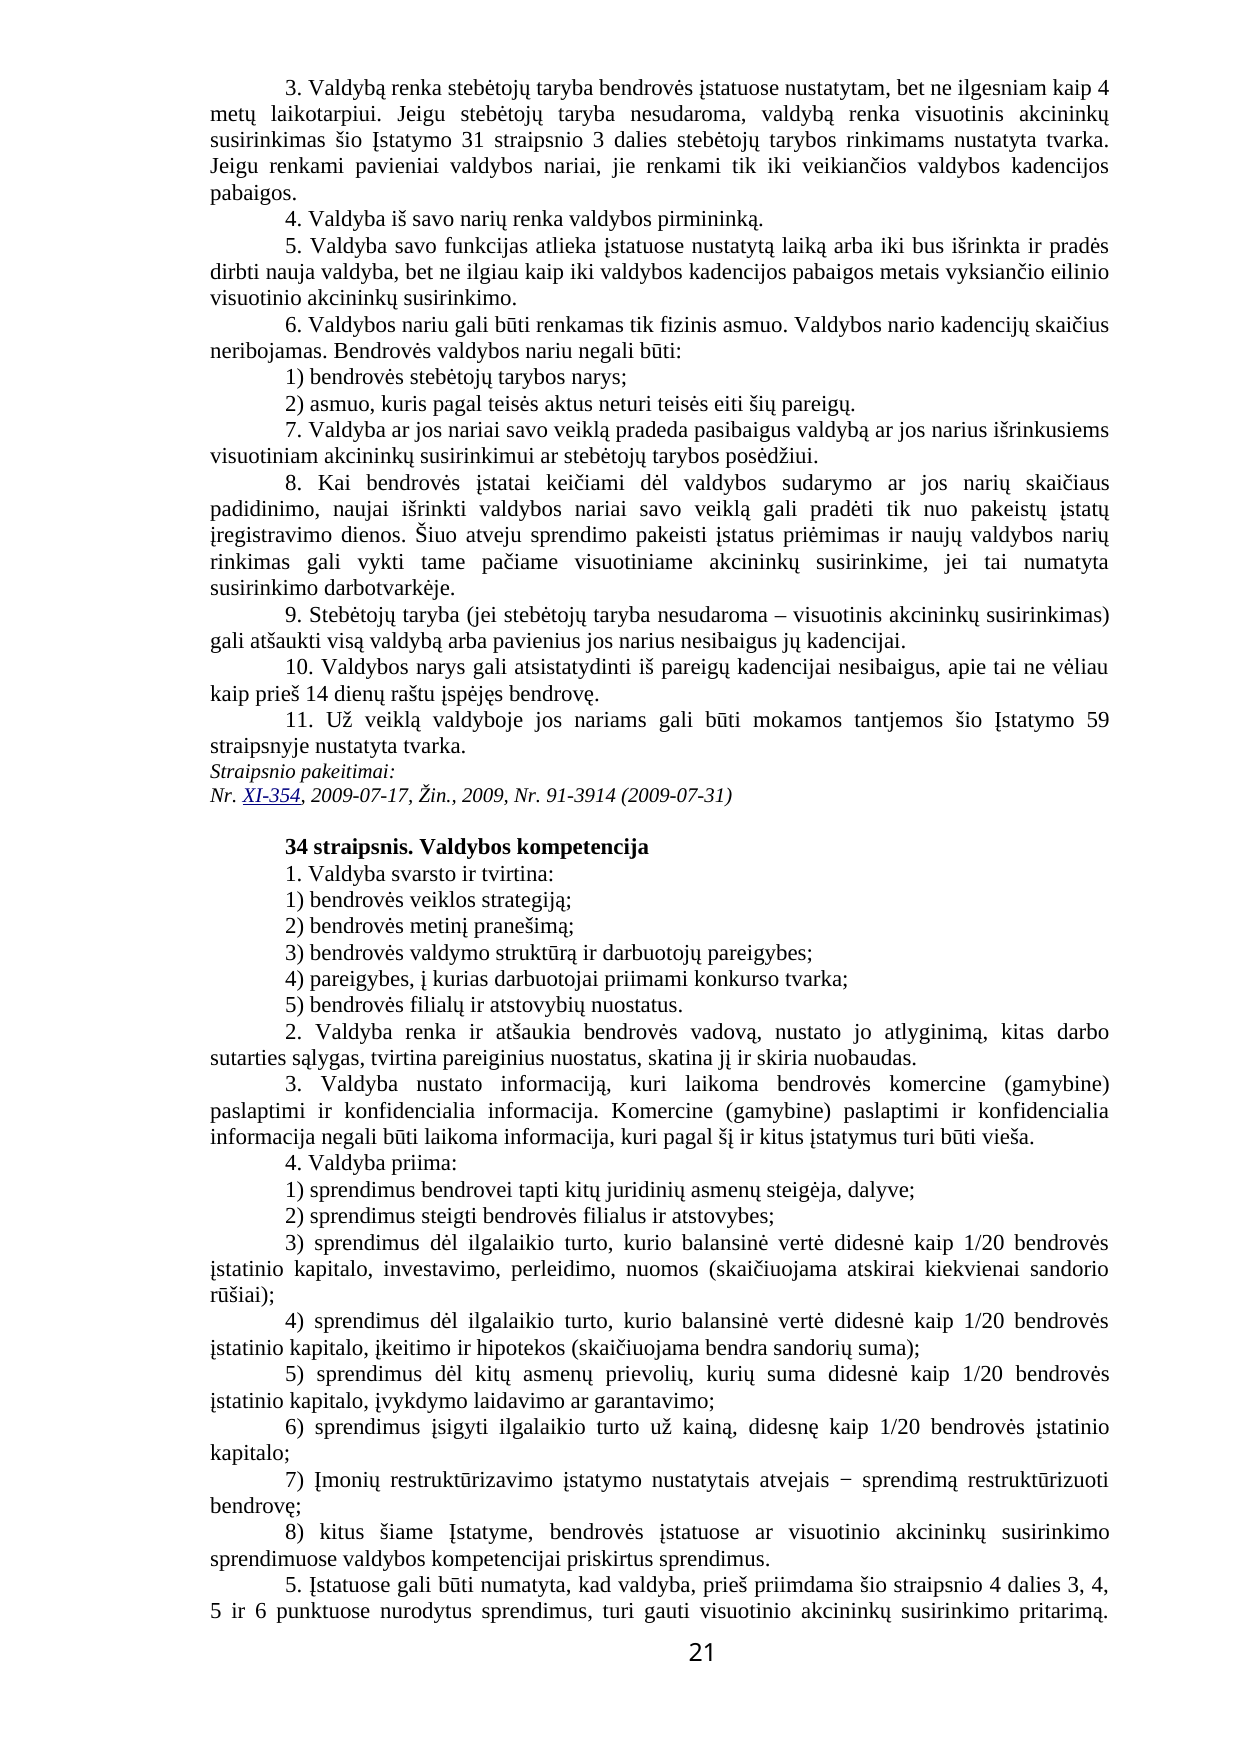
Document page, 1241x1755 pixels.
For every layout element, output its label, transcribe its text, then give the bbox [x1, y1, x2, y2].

text Straipsnio pakeitimai: [210, 759, 1111, 783]
text 2) asmuo, kuris pagal teisės aktus neturi teisės eiti šių pareigų. [210, 390, 1111, 416]
text 1) bendrovės veiklos strategiją; [210, 886, 1111, 912]
text 10. Valdybos narys gali atsistatydinti iš pareigų kadencijai nesibaigus, apie tai ne vėliau kaip prieš 14 dienų raštu įspėjęs bendrovę. [210, 653, 1111, 706]
text 9. Stebėtojų taryba (jei stebėtojų taryba nesudaroma – visuotinis akcininkų susirinkimas) gali atšaukti visą valdybą arba pavienius jos narius nesibaigus jų kadencijai. [210, 601, 1111, 653]
text 4. Valdyba priima: [210, 1149, 1111, 1176]
text 3. Valdyba nustato informaciją, kuri laikoma bendrovės komercine (gamybine) paslaptimi ir konfidencialia informacija. Komercine (gamybine) paslaptimi ir konfidencialia informacija negali būti laikoma informacija, kuri pagal šį ir kitus įstatymus turi būti vieša. [210, 1070, 1111, 1149]
text 8) kitus šiame Įstatyme, bendrovės įstatuose ar visuotinio akcininkų susirinkimo sprendimuose valdybos kompetencijai priskirtus sprendimus. [210, 1518, 1111, 1571]
text 2) bendrovės metinį pranešimą; [210, 912, 1111, 939]
text 4) pareigybes, į kurias darbuotojai priimami konkurso tvarka; [210, 965, 1111, 991]
text 5) bendrovės filialų ir atstovybių nuostatus. [210, 991, 1111, 1018]
text 6) sprendimus įsigyti ilgalaikio turto už kainą, didesnę kaip 1/20 bendrovės įstatinio kapitalo; [210, 1413, 1111, 1466]
text Nr. XI-354, 2009-07-17, Žin., 2009, Nr. 91-3914 (2009-07-31) [210, 783, 1120, 807]
text 5) sprendimus dėl kitų asmenų prievolių, kurių suma didesnė kaip 1/20 bendrovės įstatinio kapitalo, įvykdymo laidavimo ar garantavimo; [210, 1360, 1111, 1413]
text 3) sprendimus dėl ilgalaikio turto, kurio balansinė vertė didesnė kaip 1/20 bendrovės įstatinio kapitalo, investavimo, perleidimo, nuomos (skaičiuojama atskirai kiekvienai sandorio rūšiai); [210, 1228, 1111, 1308]
text 2) sprendimus steigti bendrovės filialus ir atstovybes; [210, 1202, 1111, 1228]
text 6. Valdybos nariu gali būti renkamas tik fizinis asmuo. Valdybos nario kadencijų skaičius neribojamas. Bendrovės valdybos nariu negali būti: [210, 311, 1111, 363]
text 2. Valdyba renka ir atšaukia bendrovės vadovą, nustato jo atlyginimą, kitas darbo sutarties sąlygas, tvirtina pareiginius nuostatus, skatina jį ir skiria nuobaudas. [210, 1018, 1111, 1070]
text 4. Valdyba iš savo narių renka valdybos pirmininką. [210, 205, 1111, 232]
text 11. Už veiklą valdyboje jos nariams gali būti mokamos tantjemos šio Įstatymo 59 straipsnyje nustatyta tvarka. [210, 706, 1111, 759]
text 1) bendrovės stebėtojų tarybos narys; [210, 363, 1111, 390]
text 1. Valdyba svarsto ir tvirtina: [210, 859, 1111, 886]
text 3) bendrovės valdymo struktūrą ir darbuotojų pareigybes; [210, 939, 1111, 965]
text 3. Valdybą renka stebėtojų taryba bendrovės įstatuose nustatytam, bet ne ilgesniam kaip 4 metų laikotarpiui. Jeigu stebėtojų taryba nesudaroma, valdybą renka visuotinis akcininkų susirinkimas šio Įstatymo 31 straipsnio 3 dalies stebėtojų tarybos rinkimams nustatyta tvarka. Jeigu renkami pavieniai valdybos nariai, jie renkami tik iki veikiančios valdybos kadencijos pabaigos. [210, 73, 1111, 205]
text 34 straipsnis. Valdybos kompetencija [210, 833, 1111, 859]
text 1) sprendimus bendrovei tapti kitų juridinių asmenų steigėja, dalyve; [210, 1176, 1111, 1202]
text 7) Įmonių restruktūrizavimo įstatymo nustatytais atvejais − sprendimą restruktūrizuoti bendrovę; [210, 1466, 1111, 1518]
text 8. Kai bendrovės įstatai keičiami dėl valdybos sudarymo ar jos narių skaičiaus padidinimo, naujai išrinkti valdybos nariai savo veiklą gali pradėti tik nuo pakeistų įstatų įregistravimo dienos. Šiuo atveju sprendimo pakeisti įstatus priėmimas ir naujų valdybos narių rinkimas gali vykti tame pačiame visuotiniame akcininkų susirinkime, jei tai numatyta susirinkimo darbotvarkėje. [210, 469, 1111, 601]
text 7. Valdyba ar jos nariai savo veiklą pradeda pasibaigus valdybą ar jos narius išrinkusiems visuotiniam akcininkų susirinkimui ar stebėtojų tarybos posėdžiui. [210, 416, 1111, 469]
text 5. Įstatuose gali būti numatyta, kad valdyba, prieš priimdama šio straipsnio 4 dalies 3, 4, 5 ir 6 punktuose nurodytus sprendimus, turi gauti visuotinio akcininkų susirinkimo pritarimą. [210, 1571, 1111, 1624]
text 5. Valdyba savo funkcijas atlieka įstatuose nustatytą laiką arba iki bus išrinkta ir pradės dirbti nauja valdyba, bet ne ilgiau kaip iki valdybos kadencijos pabaigos metais vyksiančio eilinio visuotinio akcininkų susirinkimo. [210, 232, 1111, 311]
text 4) sprendimus dėl ilgalaikio turto, kurio balansinė vertė didesnė kaip 1/20 bendrovės įstatinio kapitalo, įkeitimo ir hipotekos (skaičiuojama bendra sandorių suma); [210, 1308, 1111, 1360]
